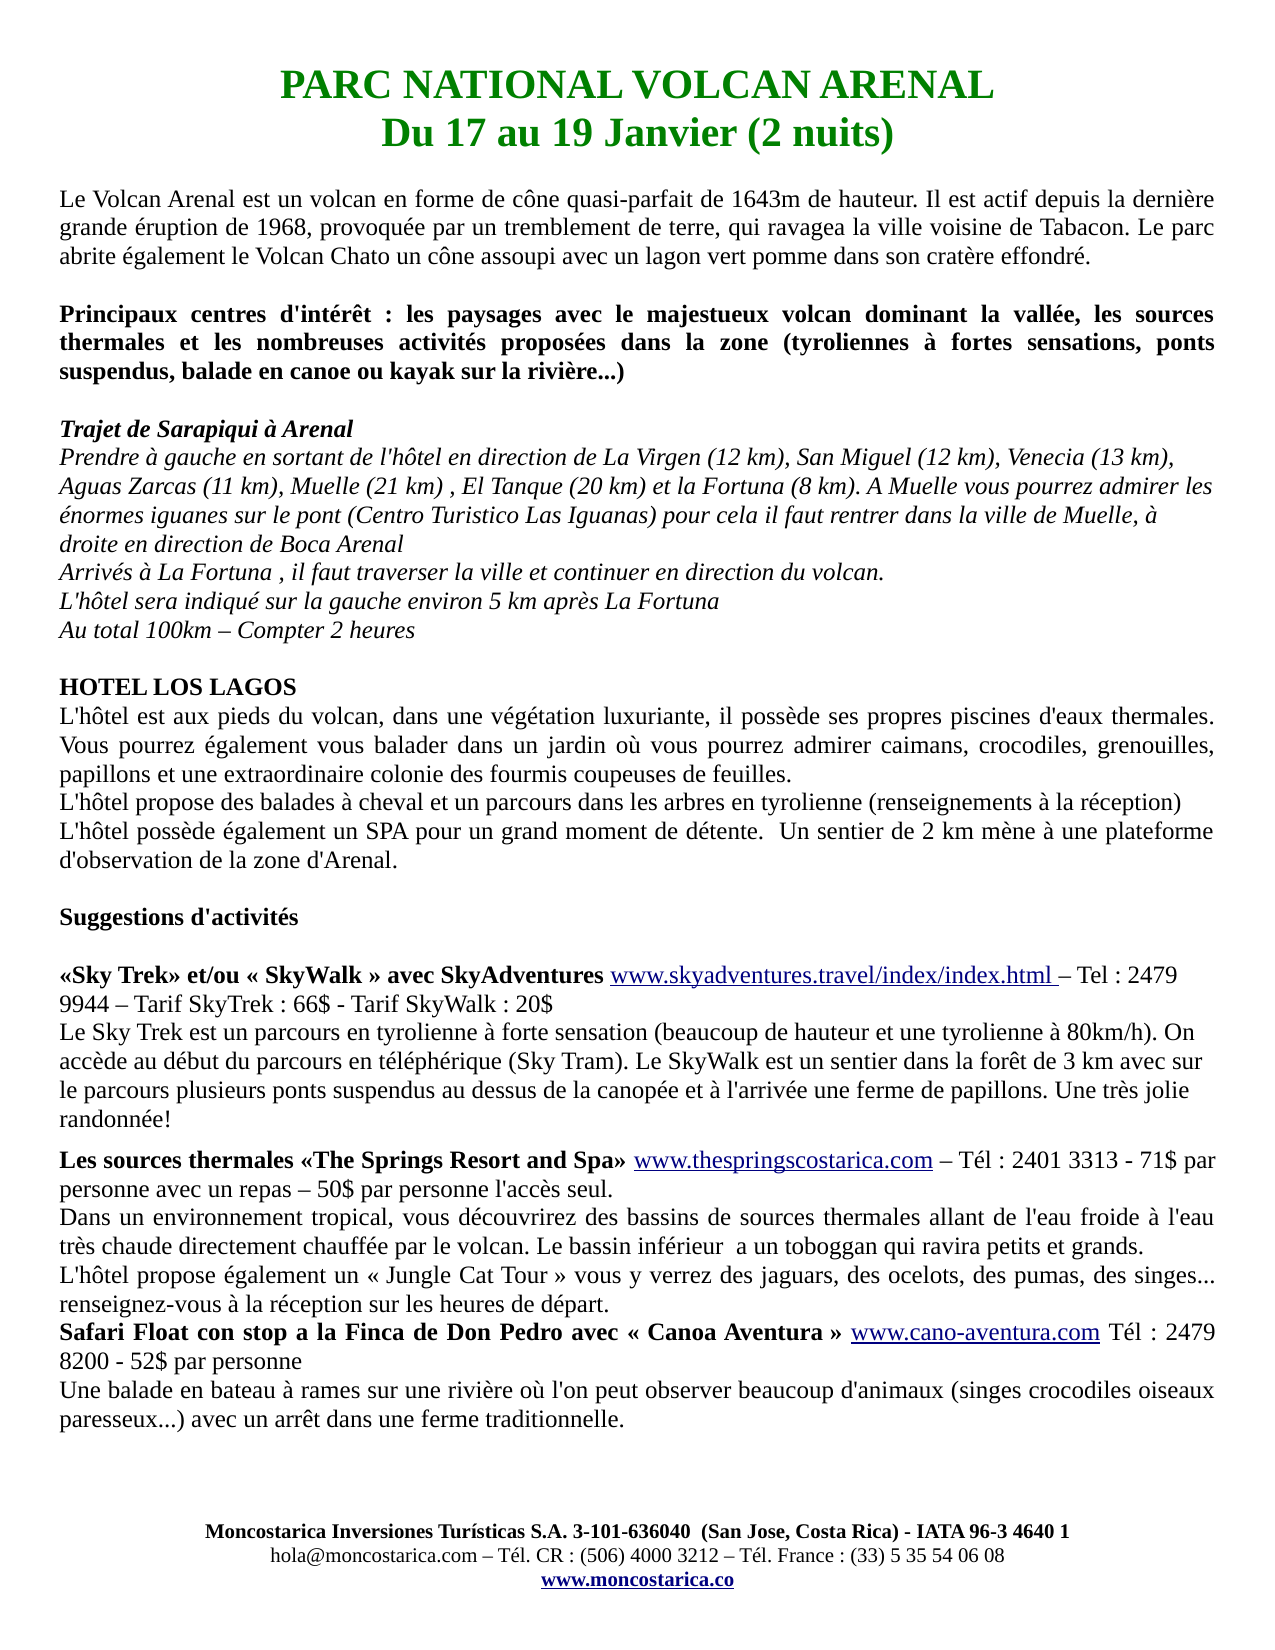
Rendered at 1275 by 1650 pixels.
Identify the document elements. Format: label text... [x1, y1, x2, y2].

text Au total 100km – Compter 2 heures [59, 615, 1216, 644]
text Trajet de Sarapiqui à Arenal [59, 414, 1216, 442]
text HOTEL LOS LAGOS [59, 672, 1216, 701]
text PARC NATIONAL VOLCAN ARENAL [59, 59, 1216, 107]
text L'hôtel possède également un SPA pour un grand moment de détente. Un sentier de 2 km mène à une plateforme d'observation de la zone d'Arenal. [59, 816, 1216, 874]
text L'hôtel propose des balades à cheval et un parcours dans les arbres en tyrolienne (renseignements à la réception) [59, 787, 1216, 816]
text L'hôtel est aux pieds du volcan, dans une végétation luxuriante, il possède ses propres piscines d'eaux thermales. Vous pourrez également vous balader dans un jardin où vous pourrez admirer caimans, crocodiles, grenouilles, papillons et une extraordinaire colonie des fourmis coupeuses de feuilles. [59, 701, 1216, 787]
text Principaux centres d'intérêt : les paysages avec le majestueux volcan dominant la vallée, les sources thermales et les nombreuses activités proposées dans la zone (tyroliennes à fortes sensations, ponts suspendus, balade en canoe ou kayak sur la rivière...) [59, 299, 1216, 385]
text L'hôtel sera indiqué sur la gauche environ 5 km après La Fortuna [59, 586, 1216, 615]
text Safari Float con stop a la Finca de Don Pedro avec « Canoa Aventura » www.cano-aventura.com Tél : 2479 8200 - 52$ par personne [59, 1317, 1216, 1375]
text Le Volcan Arenal est un volcan en forme de cône quasi-parfait de 1643m de hauteur. Il est actif depuis la dernière grande éruption de 1968, provoquée par un tremblement de terre, qui ravagea la ville voisine de Tabacon. Le parc abrite également le Volcan Chato un cône assoupi avec un lagon vert pomme dans son cratère effondré. [59, 184, 1216, 270]
text Une balade en bateau à rames sur une rivière où l'on peut observer beaucoup d'animaux (singes crocodiles oiseaux paresseux...) avec un arrêt dans une ferme traditionnelle. [59, 1375, 1216, 1432]
text L'hôtel propose également un « Jungle Cat Tour » vous y verrez des jaguars, des ocelots, des pumas, des singes... renseignez-vous à la réception sur les heures de départ. [59, 1260, 1216, 1317]
text Arrivés à La Fortuna , il faut traverser la ville et continuer en direction du volcan. [59, 557, 1216, 586]
text Les sources thermales «The Springs Resort and Spa» www.thespringscostarica.com – Tél : 2401 3313 - 71$ par personne avec un repas – 50$ par personne l'accès seul. [59, 1145, 1216, 1202]
text «Sky Trek» et/ou « SkyWalk » avec SkyAdventures www.skyadventures.travel/index/index.html – Tel : 2479 9944 – Tarif SkyTrek : 66$ - Tarif SkyWalk : 20$ [59, 960, 1216, 1017]
text Suggestions d'activités [59, 902, 1216, 931]
text Le Sky Trek est un parcours en tyrolienne à forte sensation (beaucoup de hauteur et une tyrolienne à 80km/h). On accède au début du parcours en téléphérique (Sky Tram). Le SkyWalk est un sentier dans la forêt de 3 km avec sur le parcours plusieurs ponts suspendus au dessus de la canopée et à l'arrivée une ferme de papillons. Une très jolie randonnée! [59, 1017, 1216, 1132]
text Prendre à gauche en sortant de l'hôtel en direction de La Virgen (12 km), San Miguel (12 km), Venecia (13 km), Aguas Zarcas (11 km), Muelle (21 km) , El Tanque (20 km) et la Fortuna (8 km). A Muelle vous pourrez admirer les énormes iguanes sur le pont (Centro Turistico Las Iguanas) pour cela il faut rentrer dans la ville de Muelle, à droite en direction de Boca Arenal [59, 442, 1216, 557]
text Du 17 au 19 Janvier (2 nuits) [59, 107, 1216, 155]
text Dans un environnement tropical, vous découvrirez des bassins de sources thermales allant de l'eau froide à l'eau très chaude directement chauffée par le volcan. Le bassin inférieur a un toboggan qui ravira petits et grands. [59, 1202, 1216, 1260]
